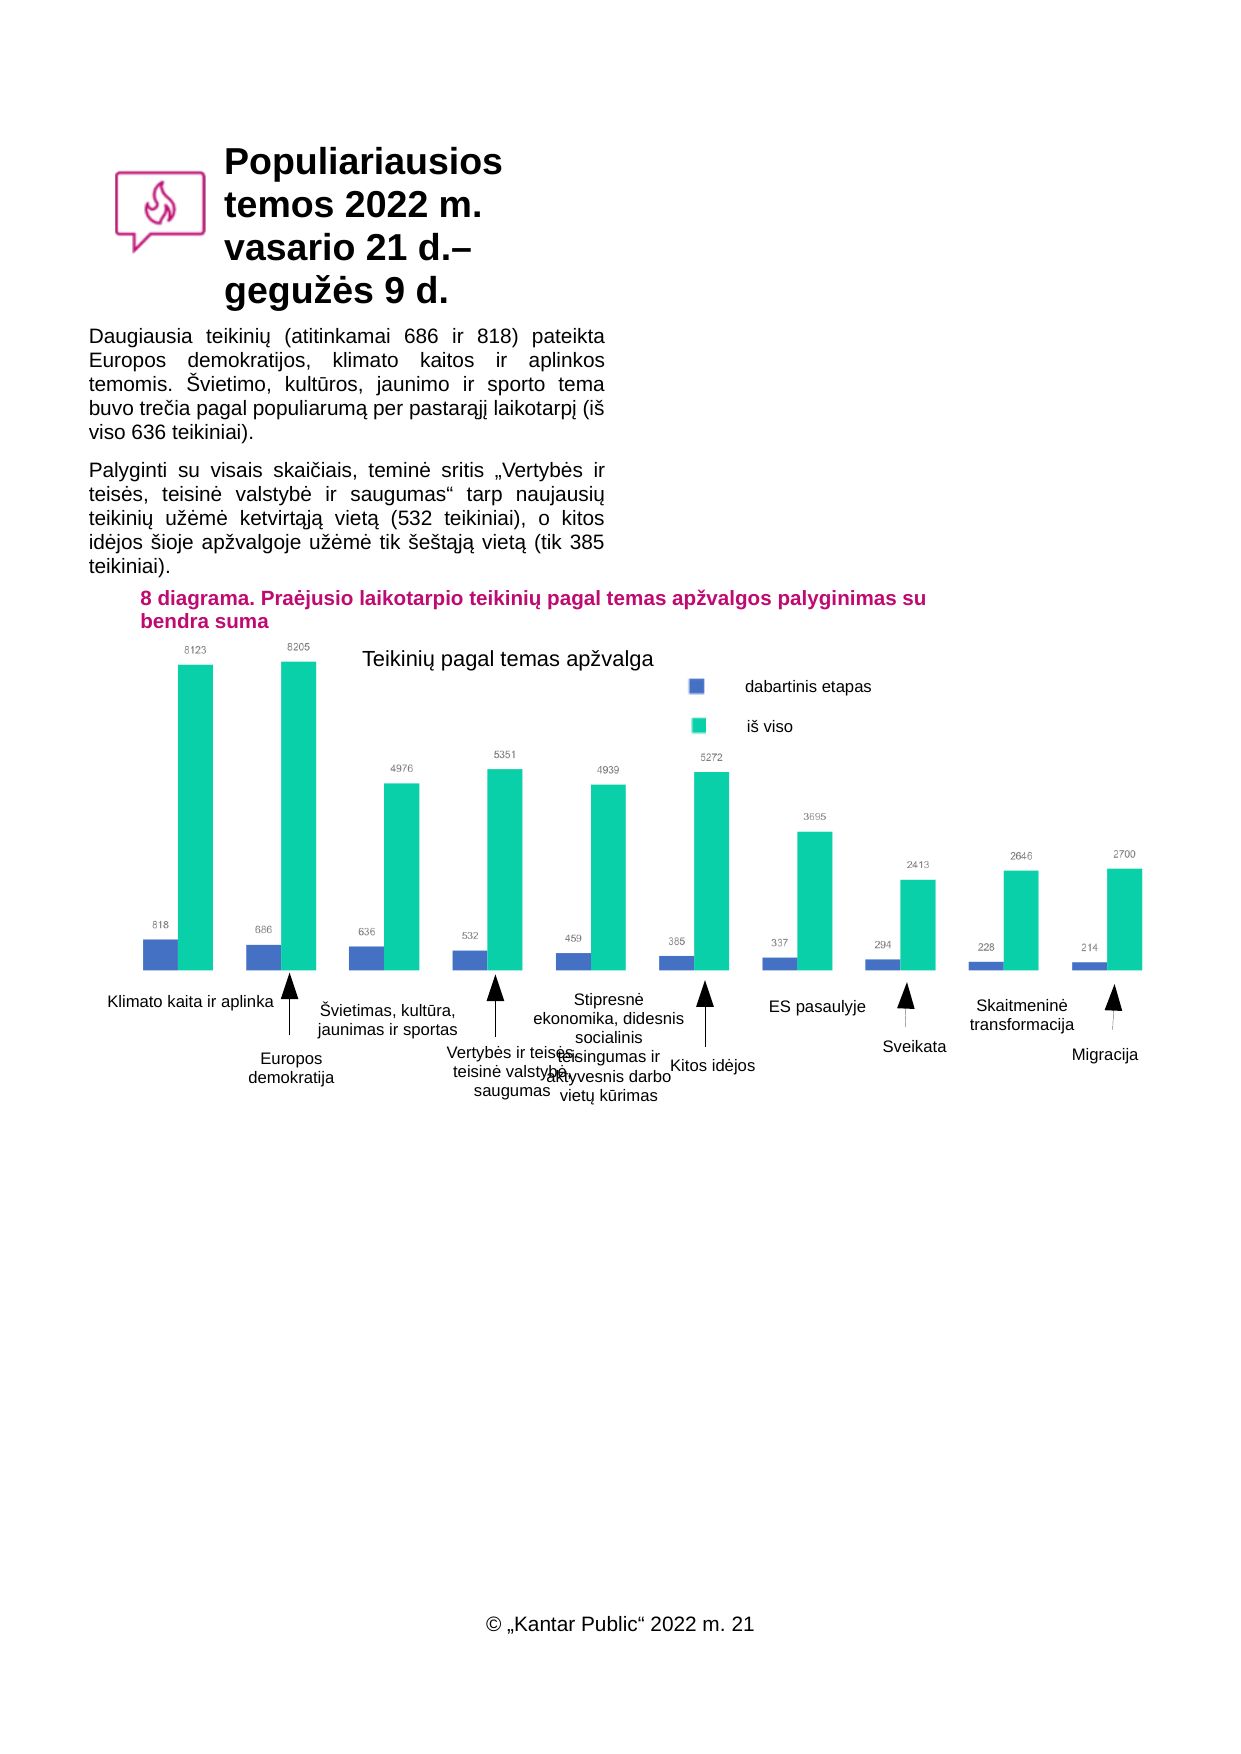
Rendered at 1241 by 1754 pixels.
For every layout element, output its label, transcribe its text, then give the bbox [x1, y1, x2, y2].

text Palyginti su visais skaičiais, teminė sritis „Vertybės ir teisės, teisinė valstybė ir saugumas“ tarp naujausių teikinių užėmė ketvirtąją vietą (532 teikiniai), o kitos idėjos šioje apžvalgoje užėmė tik šeštąją vietą (tik 385 teikiniai). [88, 458, 605, 578]
subtitle Populiariausios temos 2022 m. vasario 21 d.–gegužės 9 d. [88, 139, 605, 311]
picture [134, 636, 1153, 974]
text Daugiausia teikinių (atitinkamai 686 ir 818) pateikta Europos demokratijos, klimato kaitos ir aplinkos temomis. Švietimo, kultūros, jaunimo ir sporto tema buvo trečia pagal populiarumą per pastarąjį laikotarpį (iš viso 636 teikiniai). [88, 324, 605, 444]
picture [97, 150, 224, 276]
